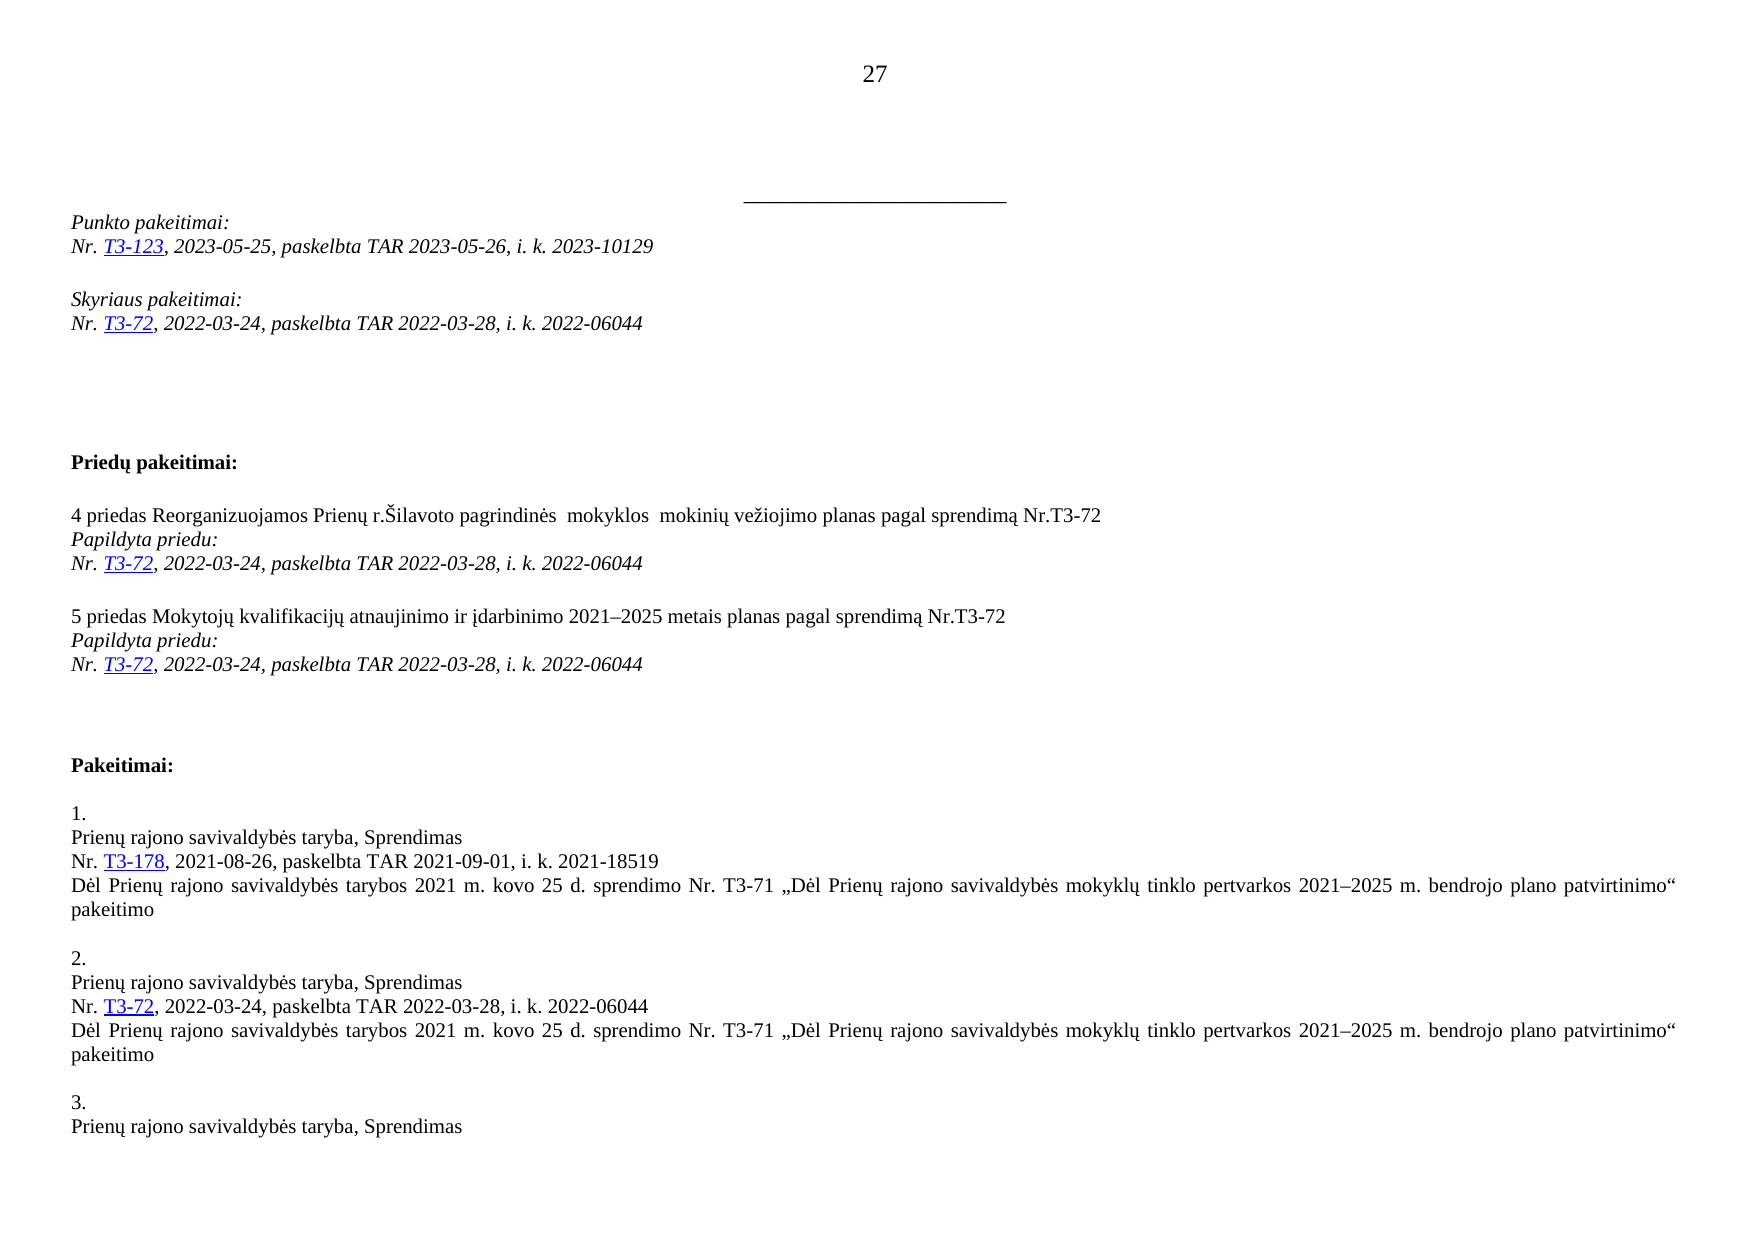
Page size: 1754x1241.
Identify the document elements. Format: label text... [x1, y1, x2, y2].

text Dėl Prienų rajono savivaldybės tarybos 2021 m. kovo 25 d. sprendimo Nr. T3-71 „Dėl Prienų rajono savivaldybės mokyklų tinklo pertvarkos 2021–2025 m. bendrojo plano patvirtinimo“ pakeitimo [71, 873, 1679, 921]
text Nr. T3-123, 2023-05-25, paskelbta TAR 2023-05-26, i. k. 2023-10129 [71, 234, 1679, 258]
text Dėl Prienų rajono savivaldybės tarybos 2021 m. kovo 25 d. sprendimo Nr. T3-71 „Dėl Prienų rajono savivaldybės mokyklų tinklo pertvarkos 2021–2025 m. bendrojo plano patvirtinimo“ pakeitimo [71, 1018, 1679, 1066]
text Skyriaus pakeitimai: [71, 287, 1679, 311]
text Nr. T3-72, 2022-03-24, paskelbta TAR 2022-03-28, i. k. 2022-06044 [71, 311, 1679, 335]
text Pakeitimai: [71, 753, 1679, 777]
text Prienų rajono savivaldybės taryba, Sprendimas [71, 825, 1679, 849]
text Papildyta priedu: [71, 527, 1679, 551]
text Nr. T3-72, 2022-03-24, paskelbta TAR 2022-03-28, i. k. 2022-06044 [71, 551, 1679, 575]
text Papildyta priedu: [71, 628, 1679, 652]
text Prienų rajono savivaldybės taryba, Sprendimas [71, 969, 1679, 994]
text 3. [71, 1090, 1679, 1114]
text 4 priedas Reorganizuojamos Prienų r.Šilavoto pagrindinės mokyklos mokinių vežiojimo planas pagal sprendimą Nr.T3-72 [71, 503, 1679, 527]
text Nr. T3-72, 2022-03-24, paskelbta TAR 2022-03-28, i. k. 2022-06044 [71, 652, 1679, 676]
text 2. [71, 946, 1679, 969]
text Nr. T3-72, 2022-03-24, paskelbta TAR 2022-03-28, i. k. 2022-06044 [71, 994, 1679, 1018]
text Prienų rajono savivaldybės taryba, Sprendimas [71, 1114, 1679, 1138]
text _____________________ [71, 177, 1679, 206]
text Priedų pakeitimai: [71, 450, 1679, 474]
text 1. [71, 801, 1679, 825]
text Nr. T3-178, 2021-08-26, paskelbta TAR 2021-09-01, i. k. 2021-18519 [71, 849, 1679, 873]
text 5 priedas Mokytojų kvalifikacijų atnaujinimo ir įdarbinimo 2021–2025 metais planas pagal sprendimą Nr.T3-72 [71, 604, 1679, 628]
text Punkto pakeitimai: [71, 210, 1679, 234]
